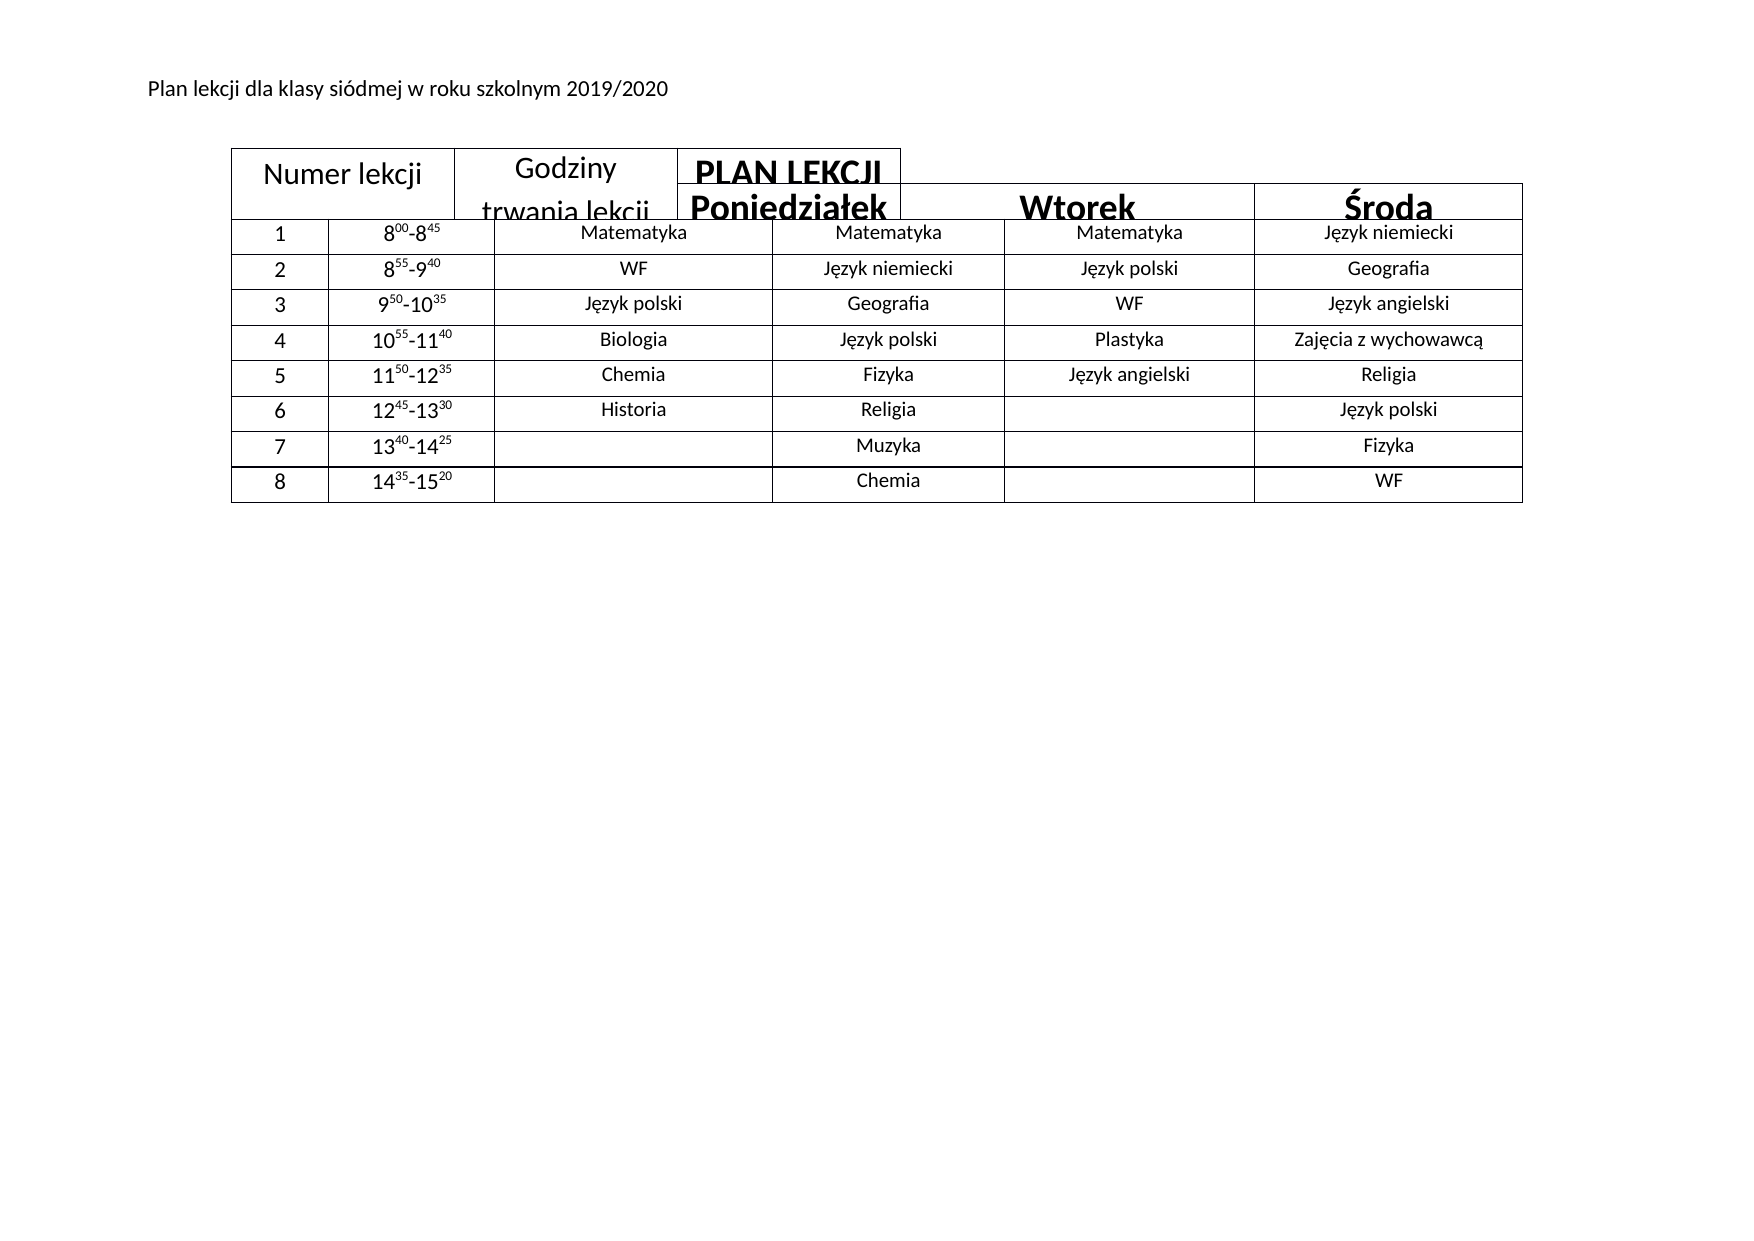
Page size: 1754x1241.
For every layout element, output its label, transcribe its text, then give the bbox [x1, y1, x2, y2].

table_cell 5 [232, 361, 328, 396]
table_header Godziny trwania lekcji [455, 149, 677, 218]
table_cell 1 [232, 220, 328, 254]
table_cell Matematyka [773, 220, 1004, 254]
table_cell Matematyka [1005, 220, 1254, 254]
table_cell 3 [232, 290, 328, 325]
table_cell 8 [232, 468, 328, 502]
table_cell Wtorek [901, 184, 1254, 218]
table_cell Chemia [495, 361, 772, 396]
table_cell Biologia [495, 326, 772, 360]
table_cell Zajęcia z wychowawcą [1255, 326, 1522, 360]
table_cell Język polski [1255, 397, 1522, 431]
table_cell 2 [232, 255, 328, 289]
table_cell Język niemiecki [1255, 220, 1522, 254]
table_cell Plastyka [1005, 326, 1254, 360]
table_cell Matematyka [495, 220, 772, 254]
table_cell [1005, 432, 1254, 466]
table_cell Religia [773, 397, 1004, 431]
table_cell 7 [232, 432, 328, 466]
table_cell Muzyka [773, 432, 1004, 466]
table_header PLAN LEKCJI [678, 149, 900, 183]
table_cell 800-845 [329, 220, 494, 254]
table_cell 1340-1425 [329, 432, 494, 466]
table_cell Geografia [773, 290, 1004, 325]
table_cell Fizyka [1255, 432, 1522, 466]
table_cell WF [495, 255, 772, 289]
table_cell Geografia [1255, 255, 1522, 289]
table_cell [495, 468, 772, 502]
table_cell Język polski [773, 326, 1004, 360]
table_cell 6 [232, 397, 328, 431]
table_cell Środa [1255, 184, 1522, 218]
table_cell Język angielski [1255, 290, 1522, 325]
table_cell Język angielski [1005, 361, 1254, 396]
table_cell 950-1035 [329, 290, 494, 325]
table_cell 4 [232, 326, 328, 360]
table_header Numer lekcji [232, 149, 454, 218]
table_cell Język polski [1005, 255, 1254, 289]
table_cell WF [1255, 468, 1522, 502]
table_cell 1245-1330 [329, 397, 494, 431]
table_cell [1005, 468, 1254, 502]
table_cell 1435-1520 [329, 468, 494, 502]
table_cell 855-940 [329, 255, 494, 289]
table_cell Chemia [773, 468, 1004, 502]
table_cell 1150-1235 [329, 361, 494, 396]
table_cell Religia [1255, 361, 1522, 396]
table_cell Poniedziałek [678, 184, 900, 218]
table_cell Historia [495, 397, 772, 431]
table_cell Język niemiecki [773, 255, 1004, 289]
table_cell Język polski [495, 290, 772, 325]
table_cell WF [1005, 290, 1254, 325]
table_cell Fizyka [773, 361, 1004, 396]
table_cell 1055-1140 [329, 326, 494, 360]
table_cell [1005, 397, 1254, 431]
table_cell [495, 432, 772, 466]
